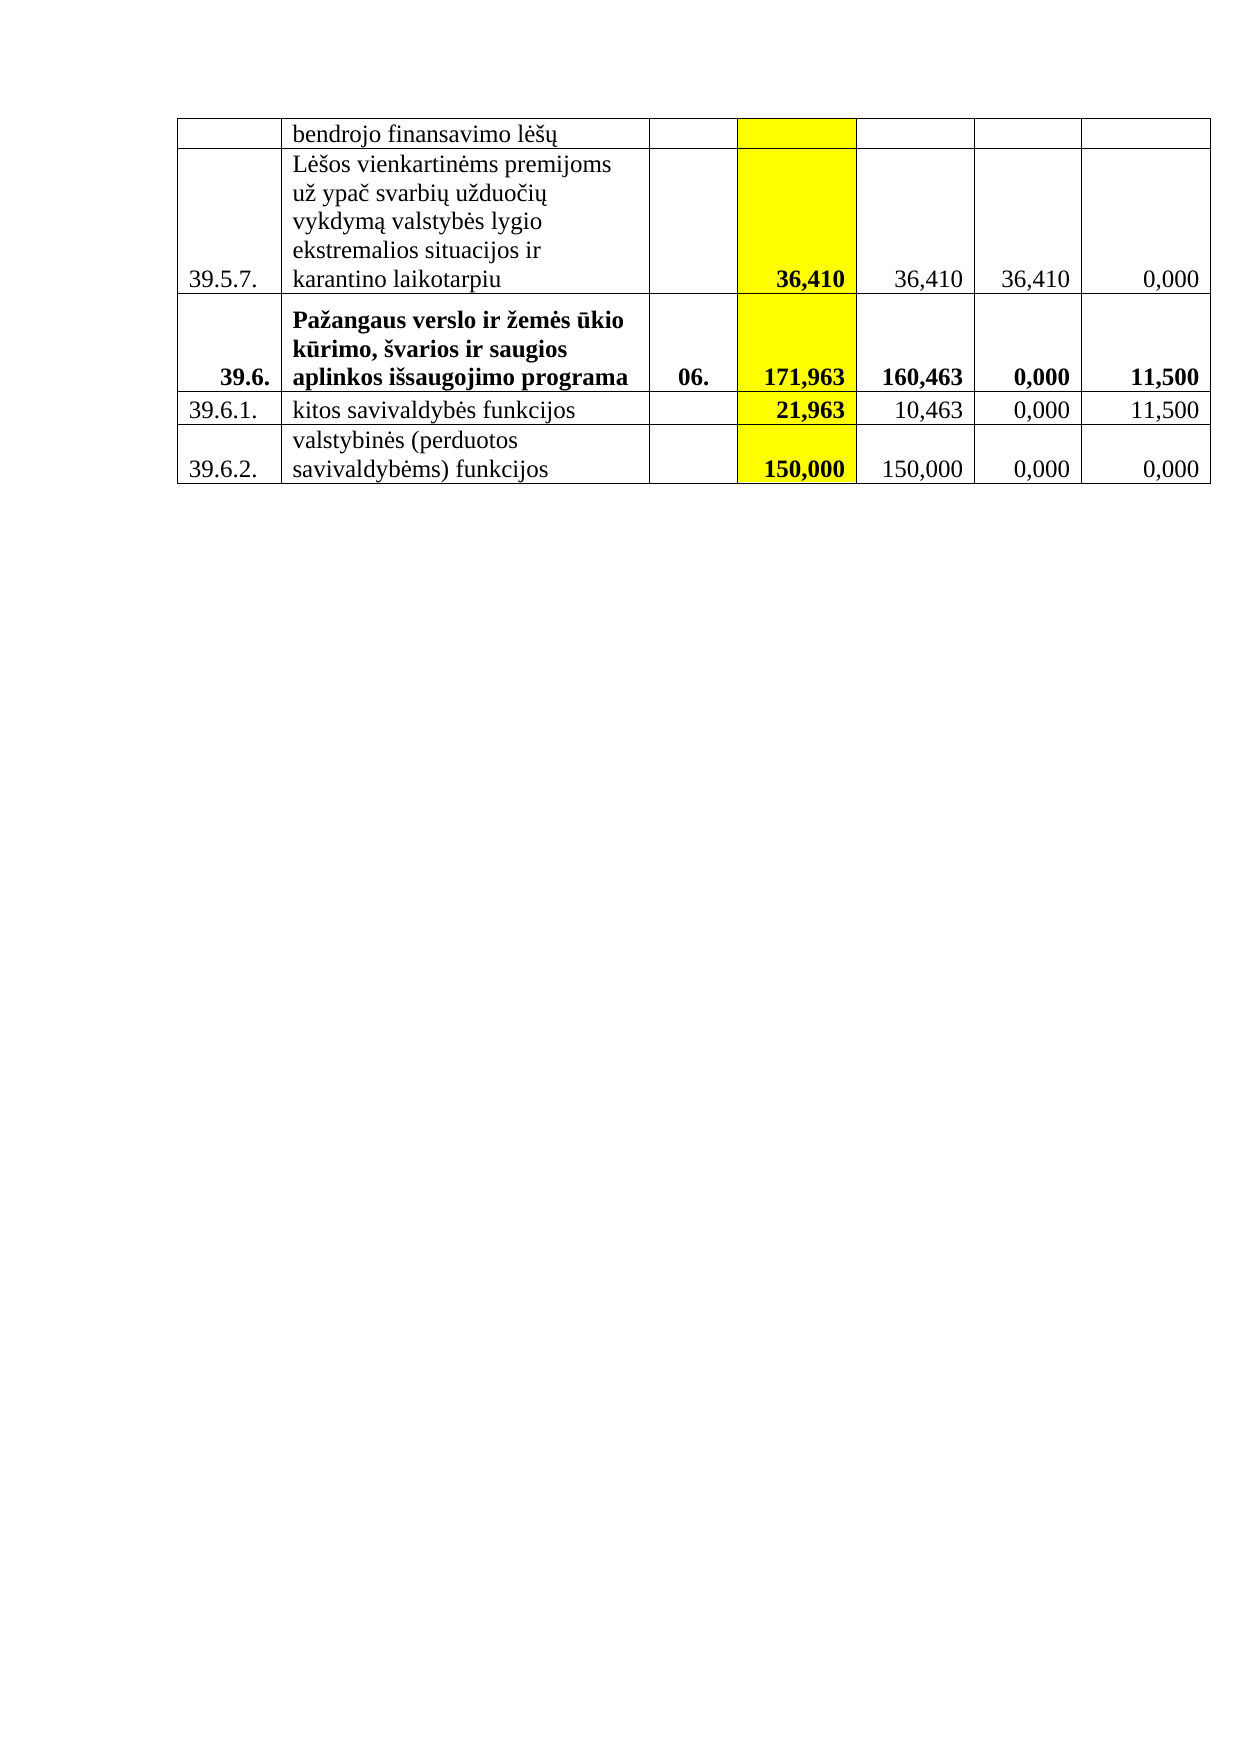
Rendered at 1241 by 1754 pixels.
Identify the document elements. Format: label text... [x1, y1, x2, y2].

table_cell 39.6.1. [178, 392, 281, 424]
table_cell 160,463 [857, 294, 974, 391]
table_cell 150,000 [738, 425, 856, 482]
table_cell 39.5.7. [178, 149, 281, 293]
table_cell [650, 425, 737, 482]
table_cell [650, 149, 737, 293]
table_cell 150,000 [857, 425, 974, 482]
table_cell [975, 119, 1081, 148]
table_cell [178, 119, 281, 148]
table_cell [857, 119, 974, 148]
table_cell 0,000 [975, 294, 1081, 391]
table_cell [738, 119, 856, 148]
table_cell 36,410 [857, 149, 974, 293]
table_cell Lėšos vienkartinėms premijoms už ypač svarbių užduočių vykdymą valstybės lygio ekstremalios situacijos ir karantino laikotarpiu [282, 149, 649, 293]
table_cell 10,463 [857, 392, 974, 424]
table_cell 36,410 [738, 149, 856, 293]
table_cell 36,410 [975, 149, 1081, 293]
table_cell 0,000 [1082, 149, 1210, 293]
table_cell 0,000 [975, 392, 1081, 424]
table_cell bendrojo finansavimo lėšų [282, 119, 649, 148]
table_cell Pažangaus verslo ir žemės ūkio kūrimo, švarios ir saugios aplinkos išsaugojimo programa [282, 294, 649, 391]
table_cell 39.6.2. [178, 425, 281, 482]
table_cell 21,963 [738, 392, 856, 424]
table_cell 11,500 [1082, 294, 1210, 391]
table_cell 0,000 [1082, 425, 1210, 482]
table_cell 11,500 [1082, 392, 1210, 424]
table_cell 0,000 [975, 425, 1081, 482]
table_cell [1082, 119, 1210, 148]
table_cell valstybinės (perduotos savivaldybėms) funkcijos [282, 425, 649, 482]
table_cell kitos savivaldybės funkcijos [282, 392, 649, 424]
table_cell [650, 119, 737, 148]
table_cell 39.6. [178, 294, 281, 391]
table_cell [650, 392, 737, 424]
table_cell 171,963 [738, 294, 856, 391]
table_cell 06. [650, 294, 737, 391]
